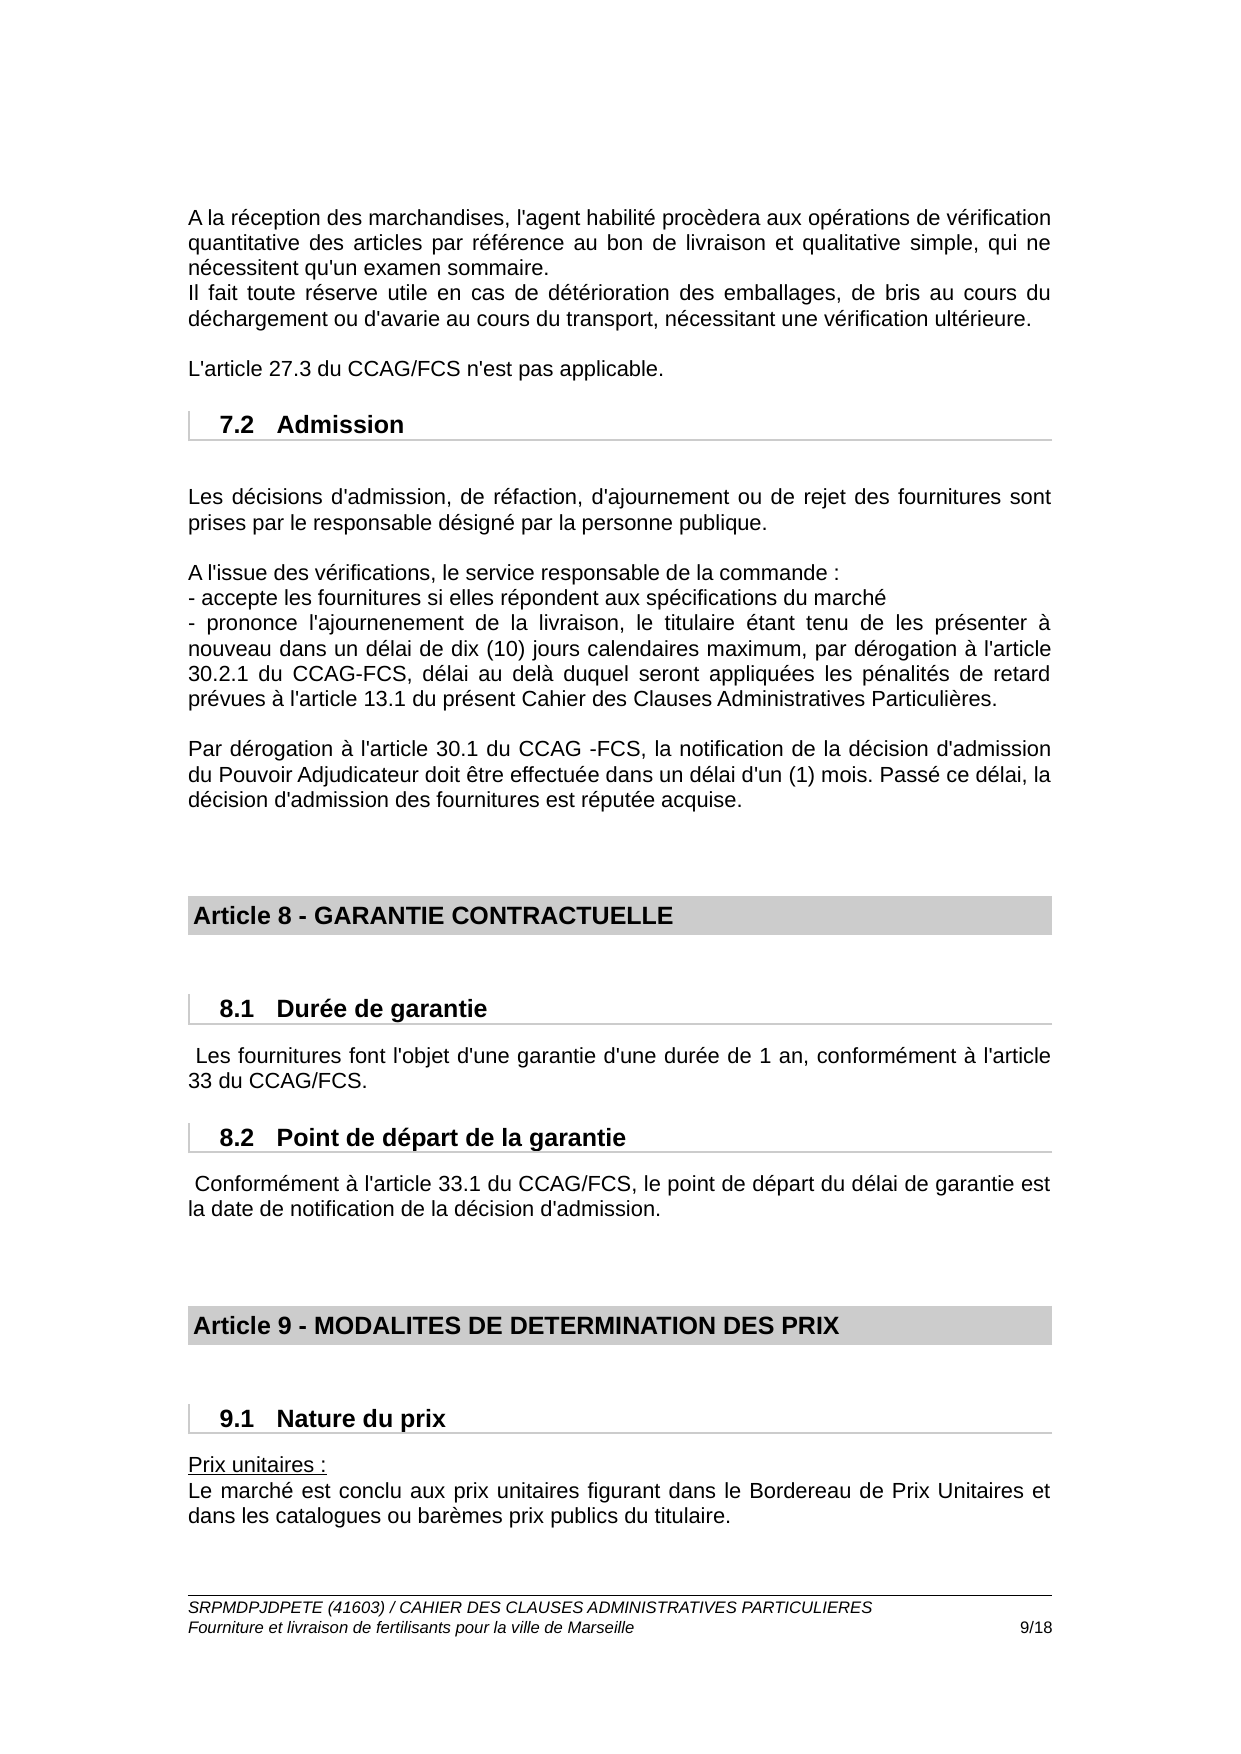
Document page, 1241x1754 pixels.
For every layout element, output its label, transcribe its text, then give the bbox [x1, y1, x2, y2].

text A l'issue des vérifications, le service responsable de la commande : [188, 560, 1052, 585]
subtitle Durée de garantie [190, 994, 1052, 1023]
subtitle GARANTIE CONTRACTUELLE [190, 898, 1050, 933]
text L'article 27.3 du CCAG/FCS n'est pas applicable. [188, 356, 1052, 381]
subtitle Nature du prix [190, 1404, 1052, 1432]
subtitle MODALITES DE DETERMINATION DES PRIX [190, 1308, 1050, 1343]
subtitle Point de départ de la garantie [190, 1123, 1052, 1151]
text - accepte les fournitures si elles répondent aux spécifications du marché [188, 585, 1052, 610]
text Les décisions d'admission, de réfaction, d'ajournement ou de rejet des fournitures sont prises par le responsable désigné par la personne publique. [188, 484, 1052, 535]
subtitle Admission [190, 411, 1052, 439]
text Les fournitures font l'objet d'une garantie d'une durée de 1 an, conformément à l'article 33 du CCAG/FCS. [188, 1043, 1052, 1093]
text A la réception des marchandises, l'agent habilité procèdera aux opérations de vérification quantitative des articles par référence au bon de livraison et qualitative simple, qui ne nécessitent qu'un examen sommaire. [188, 204, 1052, 280]
text - prononce l'ajournenement de la livraison, le titulaire étant tenu de les présenter à nouveau dans un délai de dix (10) jours calendaires maximum, par dérogation à l'article 30.2.1 du CCAG-FCS, délai au delà duquel seront appliquées les pénalités de retard prévues à l'article 13.1 du présent Cahier des Clauses Administratives Particulières. [188, 610, 1052, 711]
text Le marché est conclu aux prix unitaires figurant dans le Bordereau de Prix Unitaires et dans les catalogues ou barèmes prix publics du titulaire. [188, 1477, 1052, 1528]
text Prix unitaires : [188, 1452, 1052, 1477]
text Conformément à l'article 33.1 du CCAG/FCS, le point de départ du délai de garantie est la date de notification de la décision d'admission. [188, 1171, 1052, 1222]
text Par dérogation à l'article 30.1 du CCAG -FCS, la notification de la décision d'admission du Pouvoir Adjudicateur doit être effectuée dans un délai d'un (1) mois. Passé ce délai, la décision d'admission des fournitures est réputée acquise. [188, 736, 1052, 812]
text Il fait toute réserve utile en cas de détérioration des emballages, de bris au cours du déchargement ou d'avarie au cours du transport, nécessitant une vérification ultérieure. [188, 280, 1052, 331]
